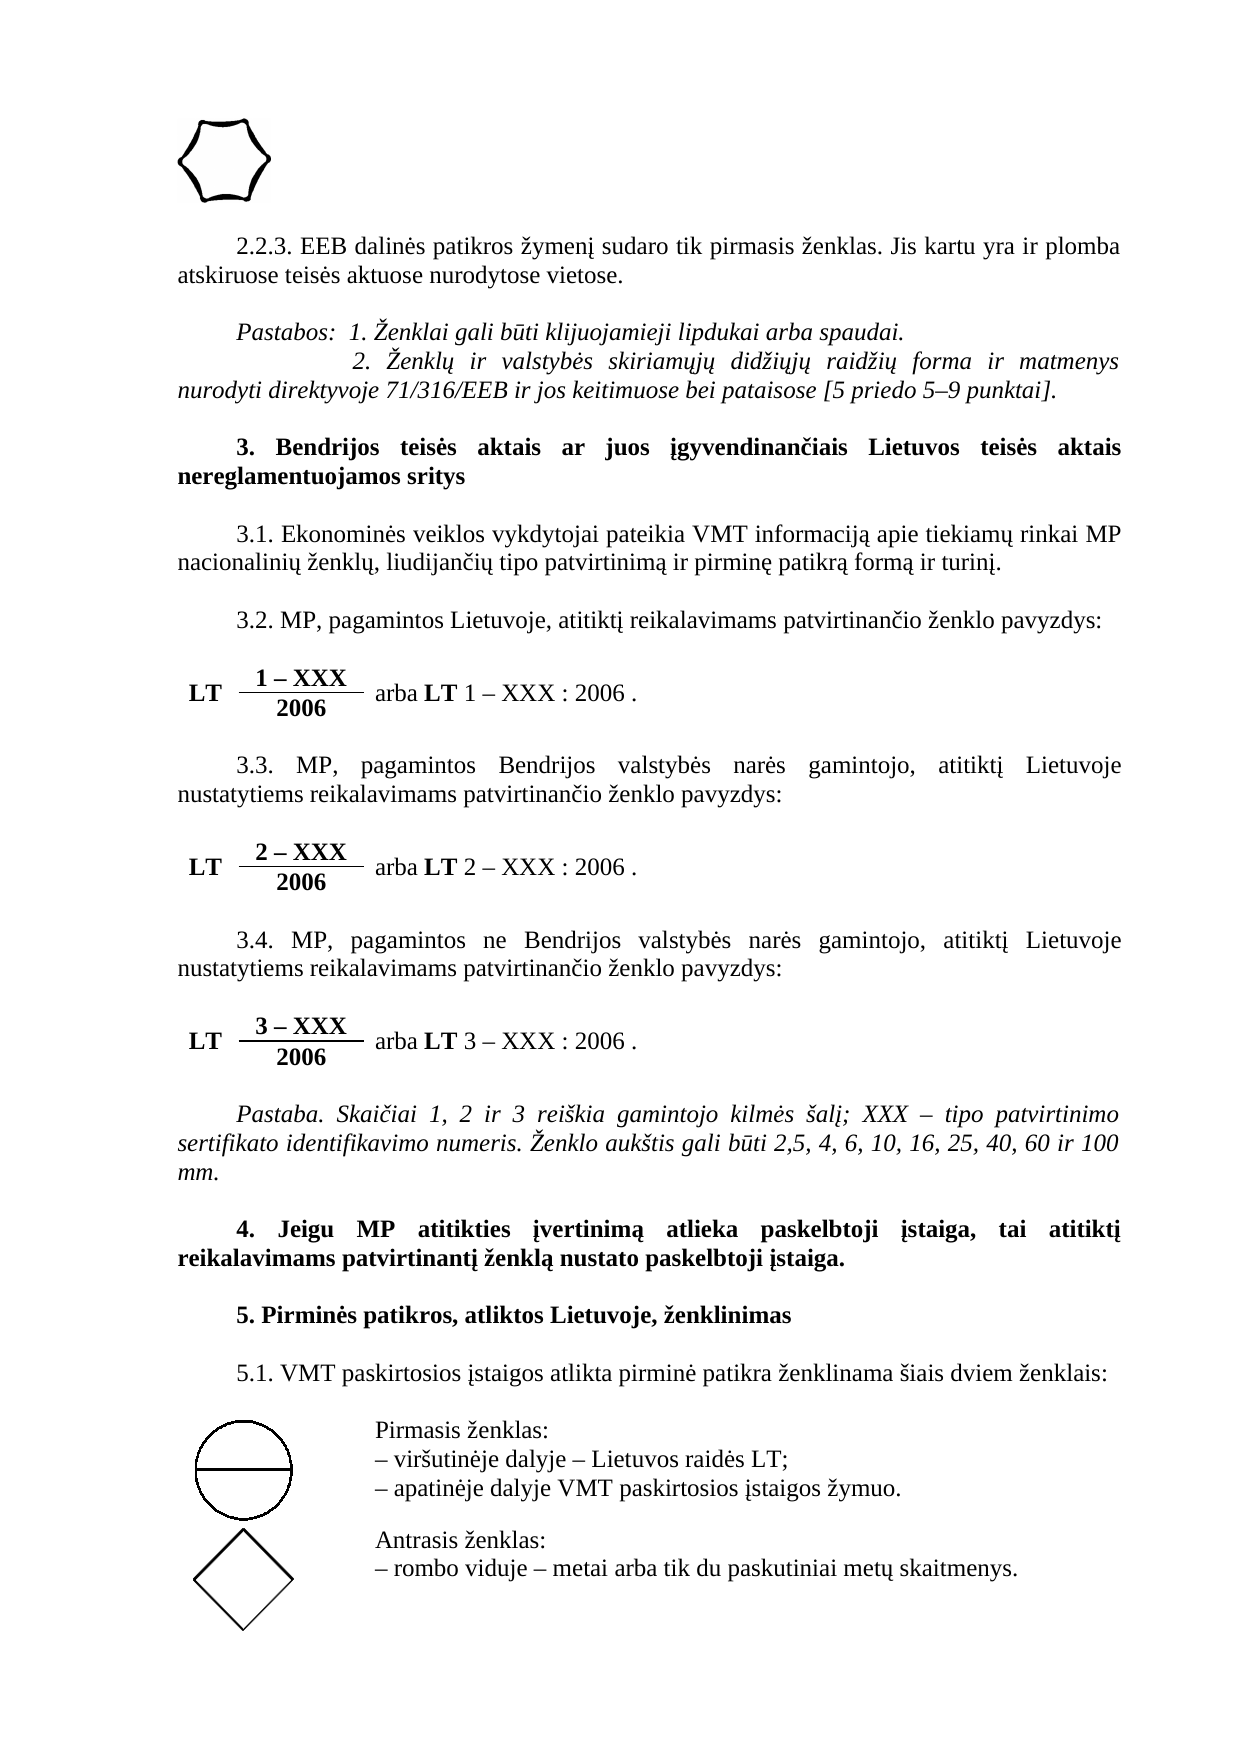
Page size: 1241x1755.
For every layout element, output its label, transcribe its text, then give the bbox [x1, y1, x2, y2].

table_header 3 – XXX [239, 1011, 363, 1040]
text 4. Jeigu MP atitikties įvertinimą atlieka paskelbtoji įstaiga, tai atitiktį reikalavimams patvirtinantį ženklą nustato paskelbtoji įstaiga. [177, 1214, 1122, 1272]
table_header LT [177, 663, 238, 722]
table_cell 2006 [239, 1042, 363, 1070]
table_cell [301, 1525, 363, 1636]
text 3.4. MP, pagamintos ne Bendrijos valstybės narės gamintojo, atitiktį Lietuvoje nustatytiems reikalavimams patvirtinančio ženklo pavyzdys: [177, 925, 1122, 982]
text 5.1. VMT paskirtosios įstaigos atlikta pirminė patikra ženklinama šiais dviem ženklais: [177, 1358, 1122, 1387]
table_cell 2006 [239, 693, 363, 722]
table_header arba LT 3 – XXX : 2006 . [364, 1011, 1145, 1070]
table_header 1 – XXX [239, 663, 363, 691]
text 3.2. MP, pagamintos Lietuvoje, atitiktį reikalavimams patvirtinančio ženklo pavyzdys: [177, 605, 1122, 634]
table_header Pirmasis ženklas: – viršutinėje dalyje – Lietuvos raidės LT; – apatinėje dalyje VMT paskirtosios įstaigos žymuo. [364, 1415, 1145, 1525]
text 3.3. MP, pagamintos Bendrijos valstybės narės gamintojo, atitiktį Lietuvoje nustatytiems reikalavimams patvirtinančio ženklo pavyzdys: [177, 751, 1122, 808]
table_header [177, 1415, 188, 1525]
table_header arba LT 2 – XXX : 2006 . [364, 837, 1145, 896]
text 5. Pirminės patikros, atliktos Lietuvoje, ženklinimas [177, 1300, 1122, 1329]
text Pastaba. Skaičiai 1, 2 ir 3 reiškia gamintojo kilmės šalį; XXX – tipo patvirtinimo sertifikato identifikavimo numeris. Ženklo aukštis gali būti 2,5, 4, 6, 10, 16, 25, 40, 60 ir 100 mm. [177, 1099, 1122, 1185]
table_cell [177, 1525, 188, 1636]
table_header LT [177, 837, 238, 896]
text Pastabos: 1. Ženklai gali būti klijuojamieji lipdukai arba spaudai. [177, 317, 1122, 346]
text 2. Ženklų ir valstybės skiriamųjų didžiųjų raidžių forma ir matmenys nurodyti direktyvoje 71/316/EEB ir jos keitimuose bei pataisose [5 priedo 5–9 punktai]. [177, 346, 1122, 404]
table_header [301, 1415, 363, 1525]
table_header 2 – XXX [239, 837, 363, 866]
table_cell Antrasis ženklas: – rombo viduje – metai arba tik du paskutiniai metų skaitmenys. [364, 1525, 1145, 1636]
text 3.1. Ekonominės veiklos vykdytojai pateikia VMT informaciją apie tiekiamų rinkai MP nacionalinių ženklų, liudijančių tipo patvirtinimą ir pirminę patikrą formą ir turinį. [177, 519, 1122, 576]
table_cell 2006 [239, 867, 363, 896]
table_header LT [177, 1011, 238, 1070]
text 3. Bendrijos teisės aktais ar juos įgyvendinančiais Lietuvos teisės aktais nereglamentuojamos sritys [177, 432, 1122, 490]
text 2.2.3. EEB dalinės patikros žymenį sudaro tik pirmasis ženklas. Jis kartu yra ir plomba atskiruose teisės aktuose nurodytose vietose. [177, 231, 1122, 289]
table_header arba LT 1 – XXX : 2006 . [364, 663, 1145, 722]
